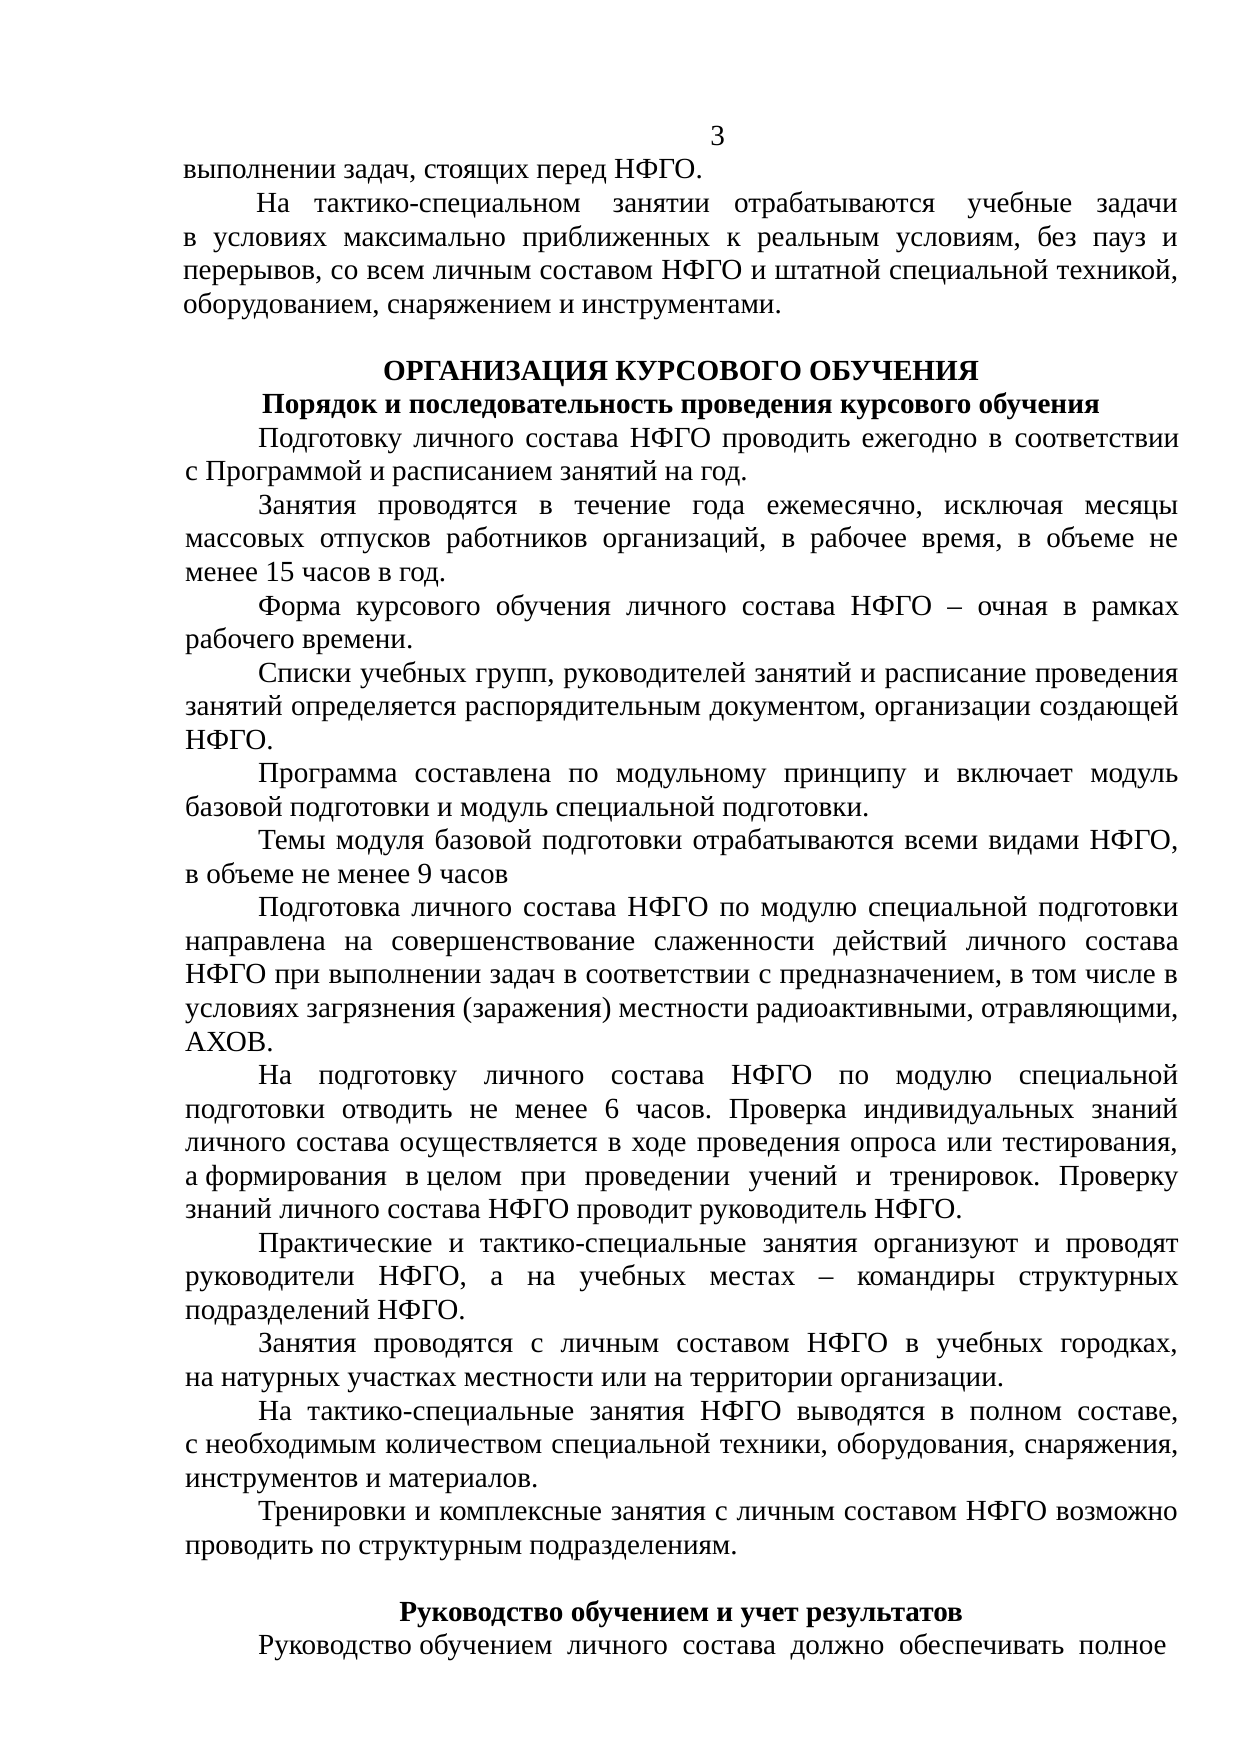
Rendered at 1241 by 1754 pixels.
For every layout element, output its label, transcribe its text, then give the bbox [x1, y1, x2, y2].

text Руководство обучением личного состава должно обеспечивать полное [185, 1627, 1179, 1661]
text выполнении задач, стоящих перед НФГО. [183, 152, 1179, 185]
text Форма курсового обучения личного состава НФГО – очная в рамках рабочего времени. [185, 588, 1179, 655]
text Занятия проводятся в течение года ежемесячно, исключая месяцы массовых отпусков работников организаций, в рабочее время, в объеме не менее 15 часов в год. [185, 487, 1179, 588]
text Списки учебных групп, руководителей занятий и расписание проведения занятий определяется распорядительным документом, организации создающей НФГО. [185, 655, 1179, 755]
text На тактико-специальном занятии отрабатываются учебные задачи в условиях максимально приближенных к реальным условиям, без пауз и перерывов, со всем личным составом НФГО и штатной специальной техникой, оборудованием, снаряжением и инструментами. [183, 185, 1179, 319]
text На тактико-специальные занятия НФГО выводятся в полном составе, с необходимым количеством специальной техники, оборудования, снаряжения, инструментов и материалов. [185, 1393, 1179, 1493]
text На подготовку личного состава НФГО по модулю специальной подготовки отводить не менее 6 часов. Проверка индивидуальных знаний личного состава осуществляется в ходе проведения опроса или тестирования, а формирования в целом при проведении учений и тренировок. Проверку знаний личного состава НФГО проводит руководитель НФГО. [185, 1057, 1179, 1225]
text Тренировки и комплексные занятия с личным составом НФГО возможно проводить по структурным подразделениям. [185, 1493, 1179, 1560]
text Практические и тактико-специальные занятия организуют и проводят руководители НФГО, а на учебных местах – командиры структурных подразделений НФГО. [185, 1225, 1179, 1326]
text 3 [183, 118, 1179, 152]
text Темы модуля базовой подготовки отрабатываются всеми видами НФГО, в объеме не менее 9 часов [185, 822, 1179, 889]
text Порядок и последовательность проведения курсового обучения [183, 386, 1179, 420]
text Подготовку личного состава НФГО проводить ежегодно в соответствии с Программой и расписанием занятий на год. [185, 420, 1179, 487]
text Занятия проводятся с личным составом НФГО в учебных городках, на натурных участках местности или на территории организации. [185, 1326, 1179, 1393]
text Руководство обучением и учет результатов [183, 1594, 1179, 1627]
text Подготовка личного состава НФГО по модулю специальной подготовки направлена на совершенствование слаженности действий личного состава НФГО при выполнении задач в соответствии с предназначением, в том числе в условиях загрязнения (заражения) местности радиоактивными, отравляющими, АХОВ. [185, 889, 1179, 1057]
text ОРГАНИЗАЦИЯ КУРСОВОГО ОБУЧЕНИЯ [183, 353, 1179, 386]
text Программа составлена по модульному принципу и включает модуль базовой подготовки и модуль специальной подготовки. [185, 755, 1179, 822]
